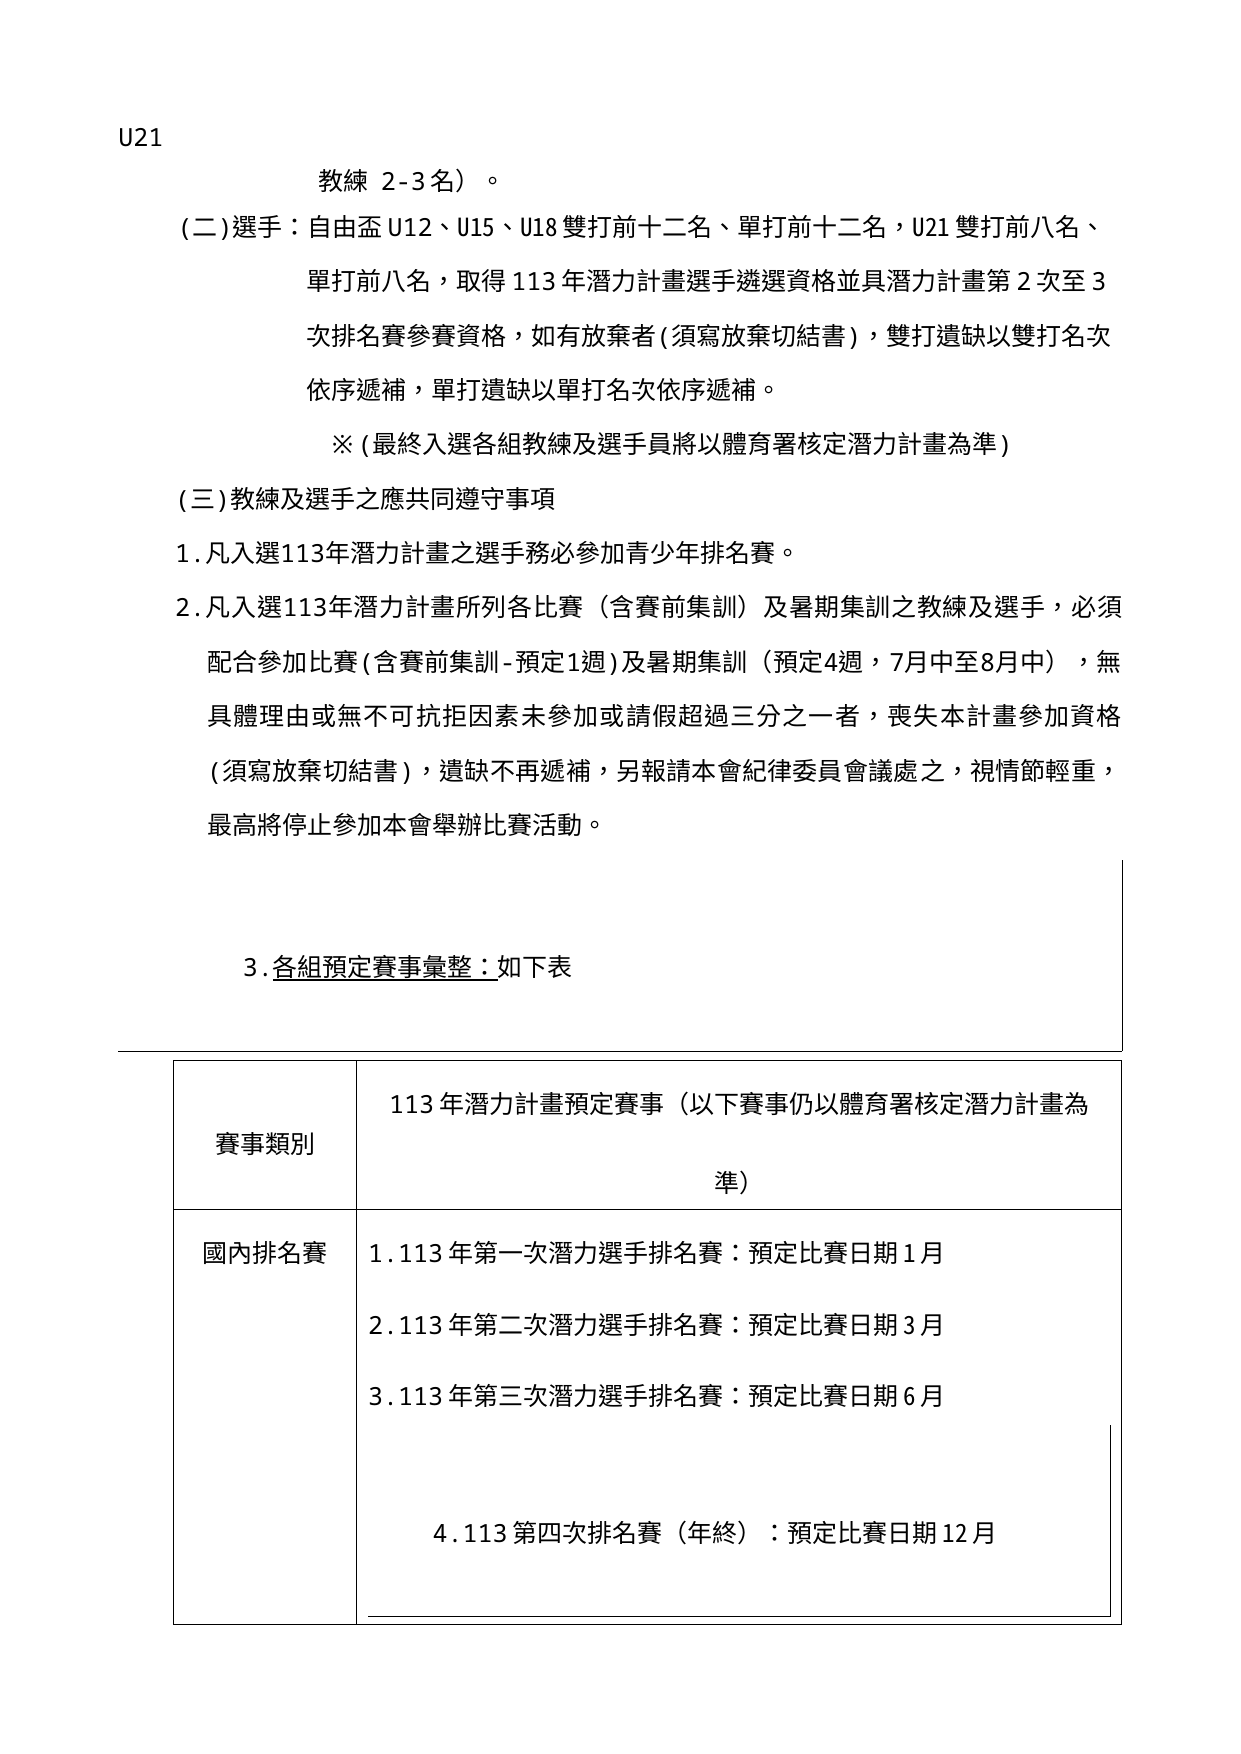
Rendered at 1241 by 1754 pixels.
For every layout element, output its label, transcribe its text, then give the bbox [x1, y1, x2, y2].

text ※(最終入選各組教練及選手員將以體育署核定潛力計畫為準) [177, 425, 1122, 461]
table_cell 1.113年第一次潛力選手排名賽：預定比賽日期1月 2.113年第二次潛力選手排名賽：預定比賽日期3月 3.113年第三次潛力選手排名賽：預定比賽日期6月 4.113第四次排名賽（年終）：預定比賽日期12月 [357, 1210, 1121, 1624]
text (三)教練及選手之應共同遵守事項 [175, 479, 1122, 515]
text 3.各組預定賽事彙整：如下表 [118, 860, 1122, 1051]
text 2.凡入選113年潛力計畫所列各比賽（含賽前集訓）及暑期集訓之教練及選手，必須配合參加比賽(含賽前集訓-預定1週)及暑期集訓（預定4週，7月中至8月中），無具體理由或無不可抗拒因素未參加或請假超過三分之一者，喪失本計畫參加資格 (須寫放棄切結書)，遺缺不再遞補，另報請本會紀律委員會議處之，視情節輕重，最高將停止參加本會舉辦比賽活動。 [175, 588, 1122, 842]
table_cell 國內排名賽 [174, 1210, 356, 1624]
table_header 賽事類別 [174, 1061, 356, 1209]
table_header 113年潛力計畫預定賽事（以下賽事仍以體育署核定潛力計畫為準） [357, 1061, 1121, 1209]
text 1.凡入選113年潛力計畫之選手務必參加青少年排名賽。 [175, 533, 1122, 570]
text 教練 2-3名）。 [118, 162, 1122, 198]
text (二)選手：自由盃U12、U15、U18雙打前十二名、單打前十二名，U21雙打前八名、單打前八名，取得113年潛力計畫選手遴選資格並具潛力計畫第2次至3次排名賽參賽資格，如有放棄者(須寫放棄切結書)，雙打遺缺以雙打名次依序遞補，單打遺缺以單打名次依序遞補。 [177, 207, 1122, 407]
text U21 [118, 119, 1122, 153]
